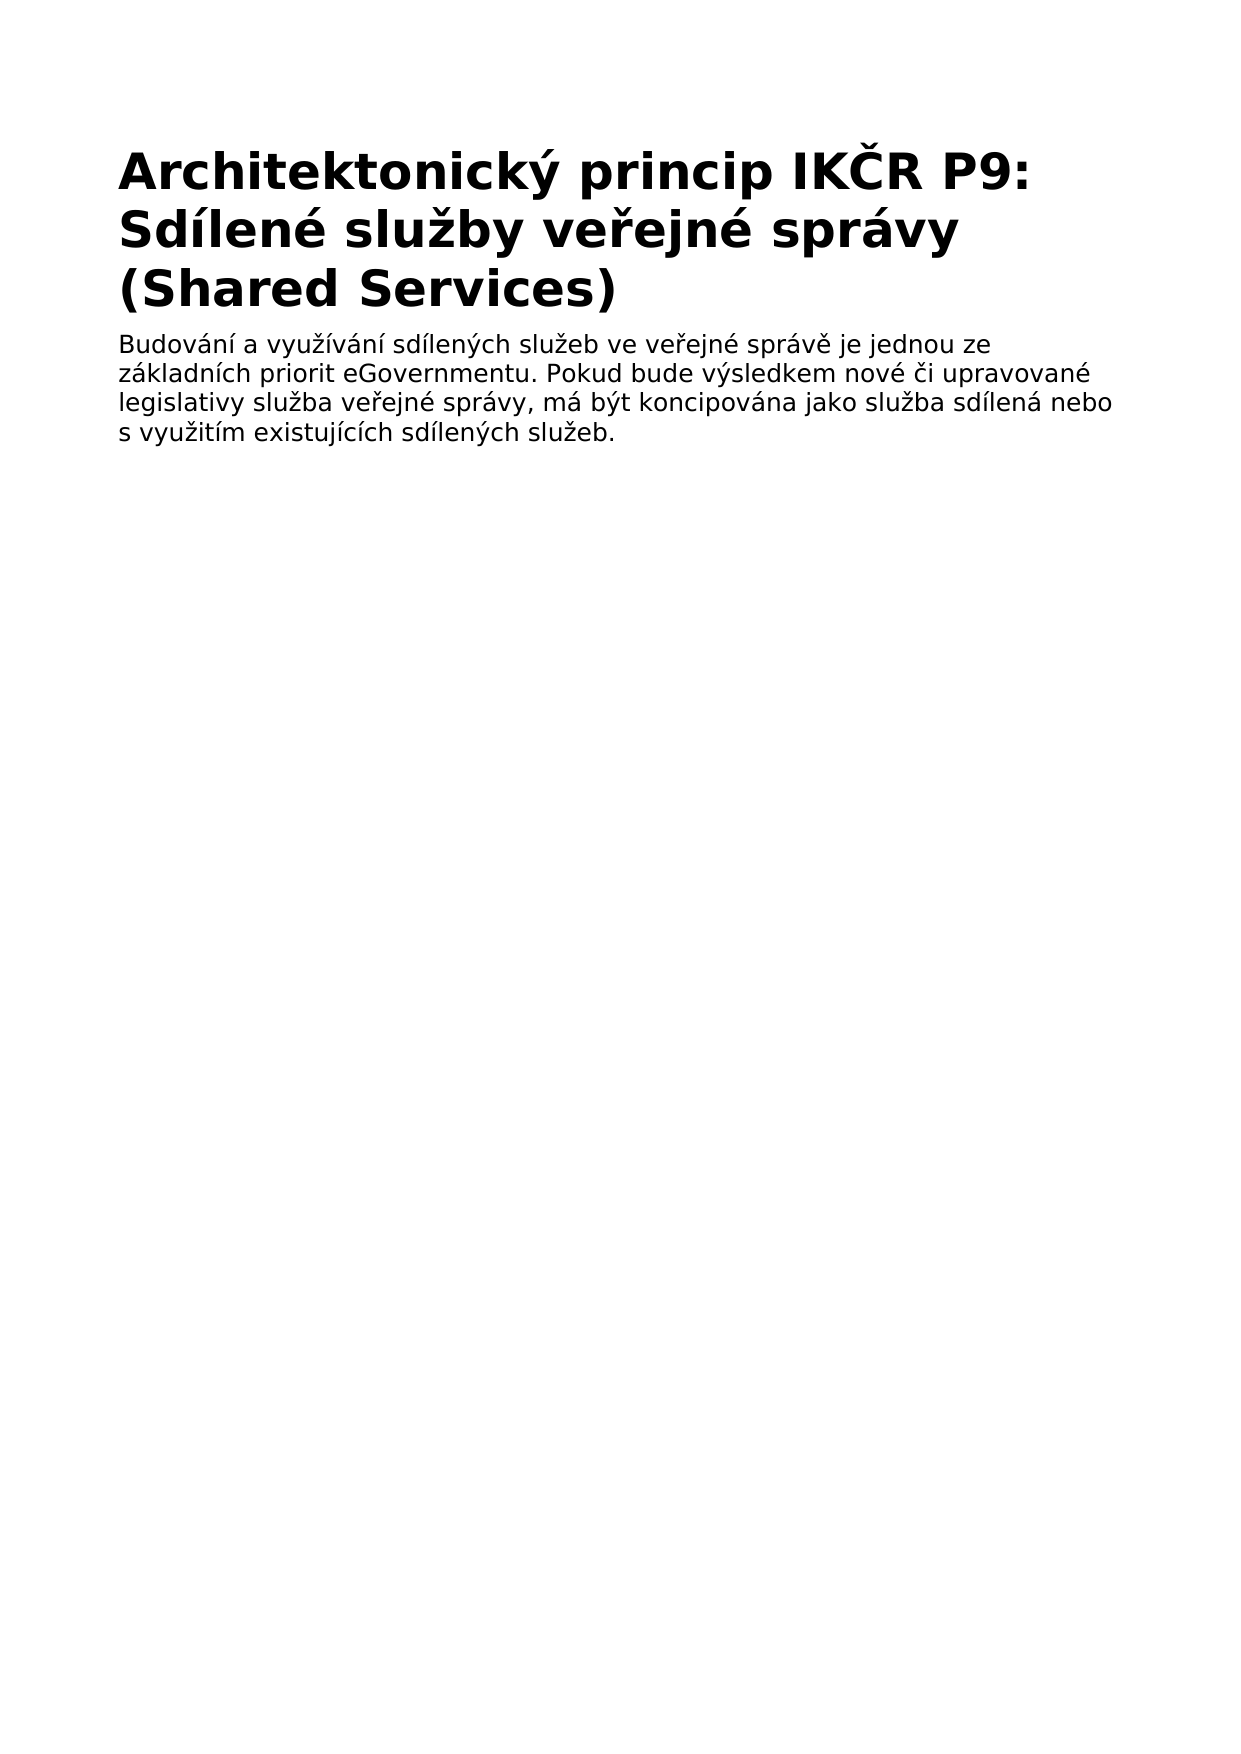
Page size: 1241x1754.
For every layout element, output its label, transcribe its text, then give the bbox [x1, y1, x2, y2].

text Budování a využívání sdílených služeb ve veřejné správě je jednou ze základních priorit eGovernmentu. Pokud bude výsledkem nové či upravované legislativy služba veřejné správy, má být koncipována jako služba sdílená nebo s využitím existujících sdílených služeb. [118, 330, 1122, 447]
subtitle Architektonický princip IKČR P9: Sdílené služby veřejné správy (Shared Services) [118, 143, 1122, 318]
